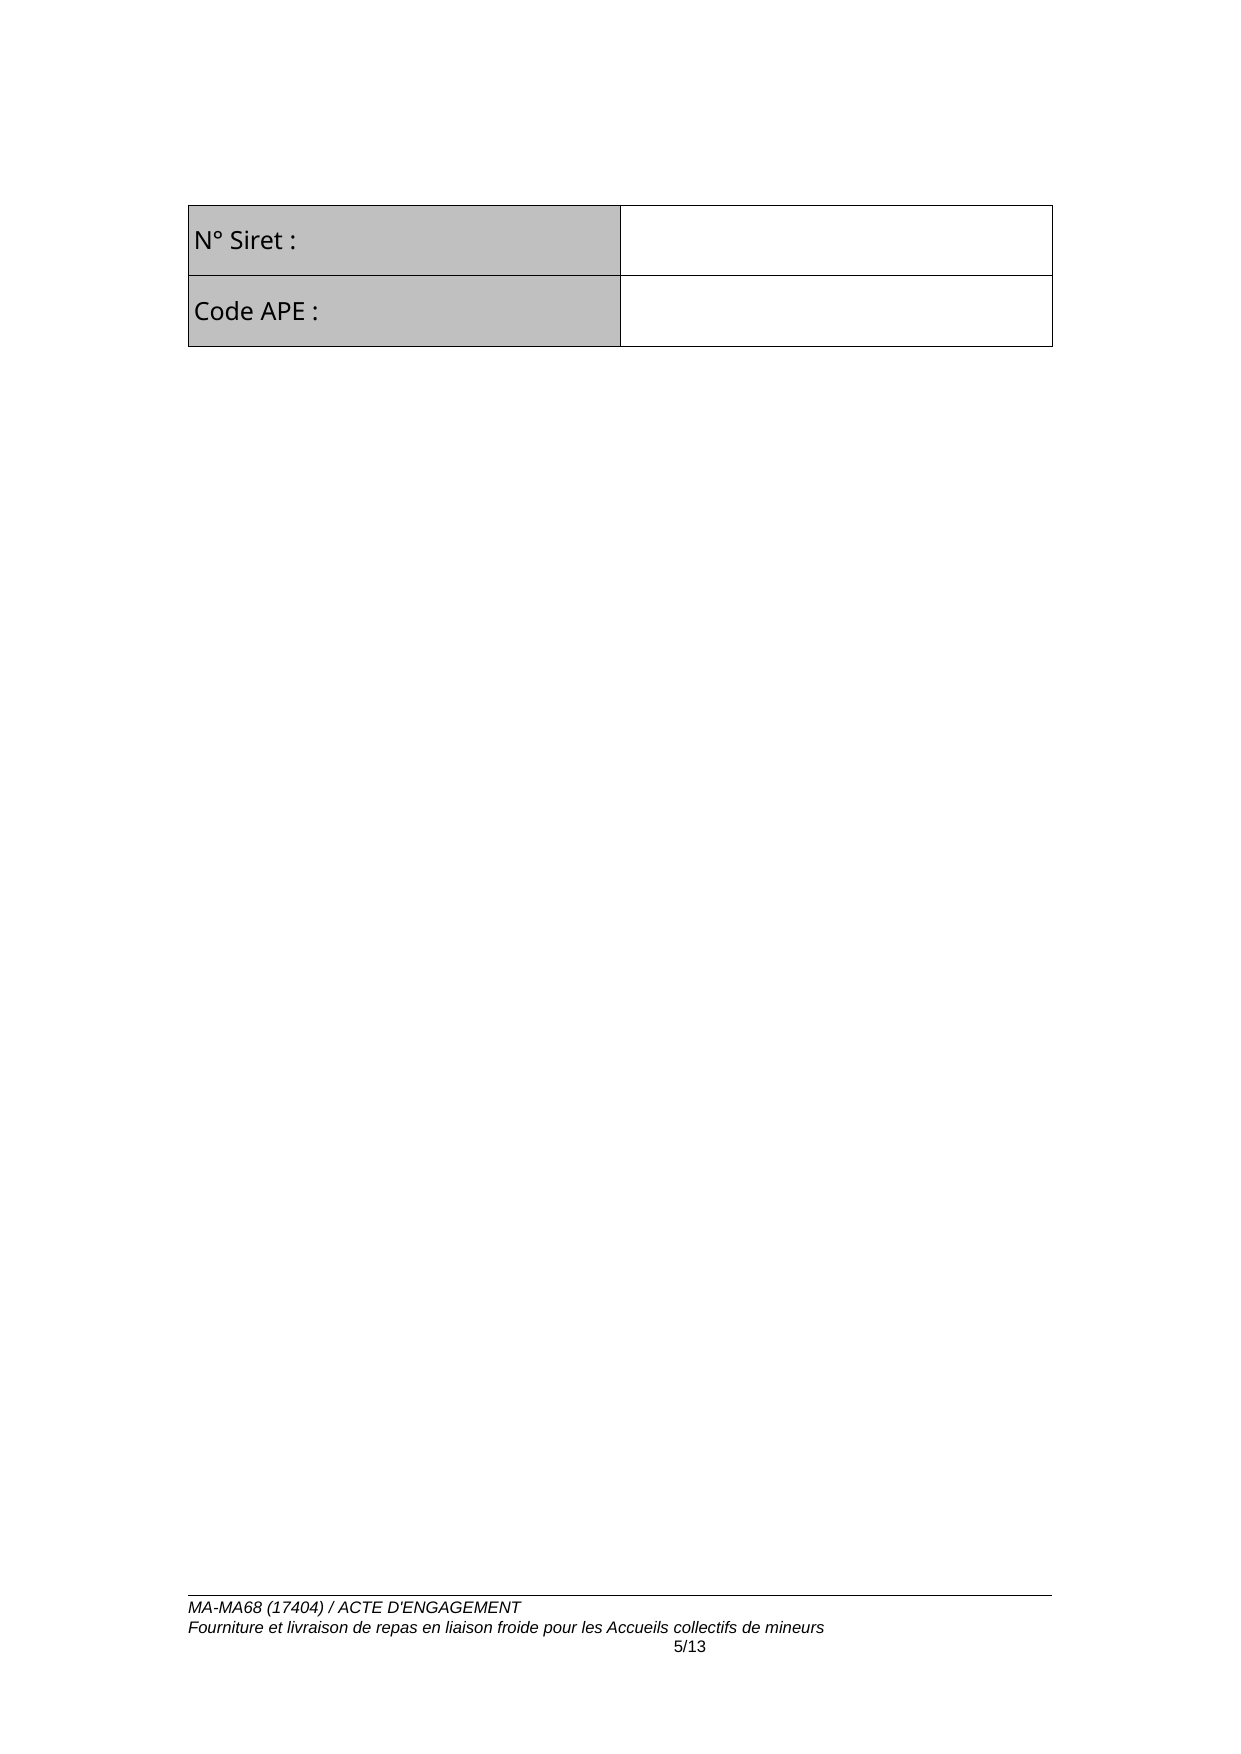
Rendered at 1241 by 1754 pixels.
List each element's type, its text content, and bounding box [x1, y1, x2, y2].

table_cell [621, 206, 1052, 275]
table_cell N° Siret : [189, 206, 620, 275]
table_cell Code APE : [189, 276, 620, 346]
table_cell [621, 276, 1052, 346]
